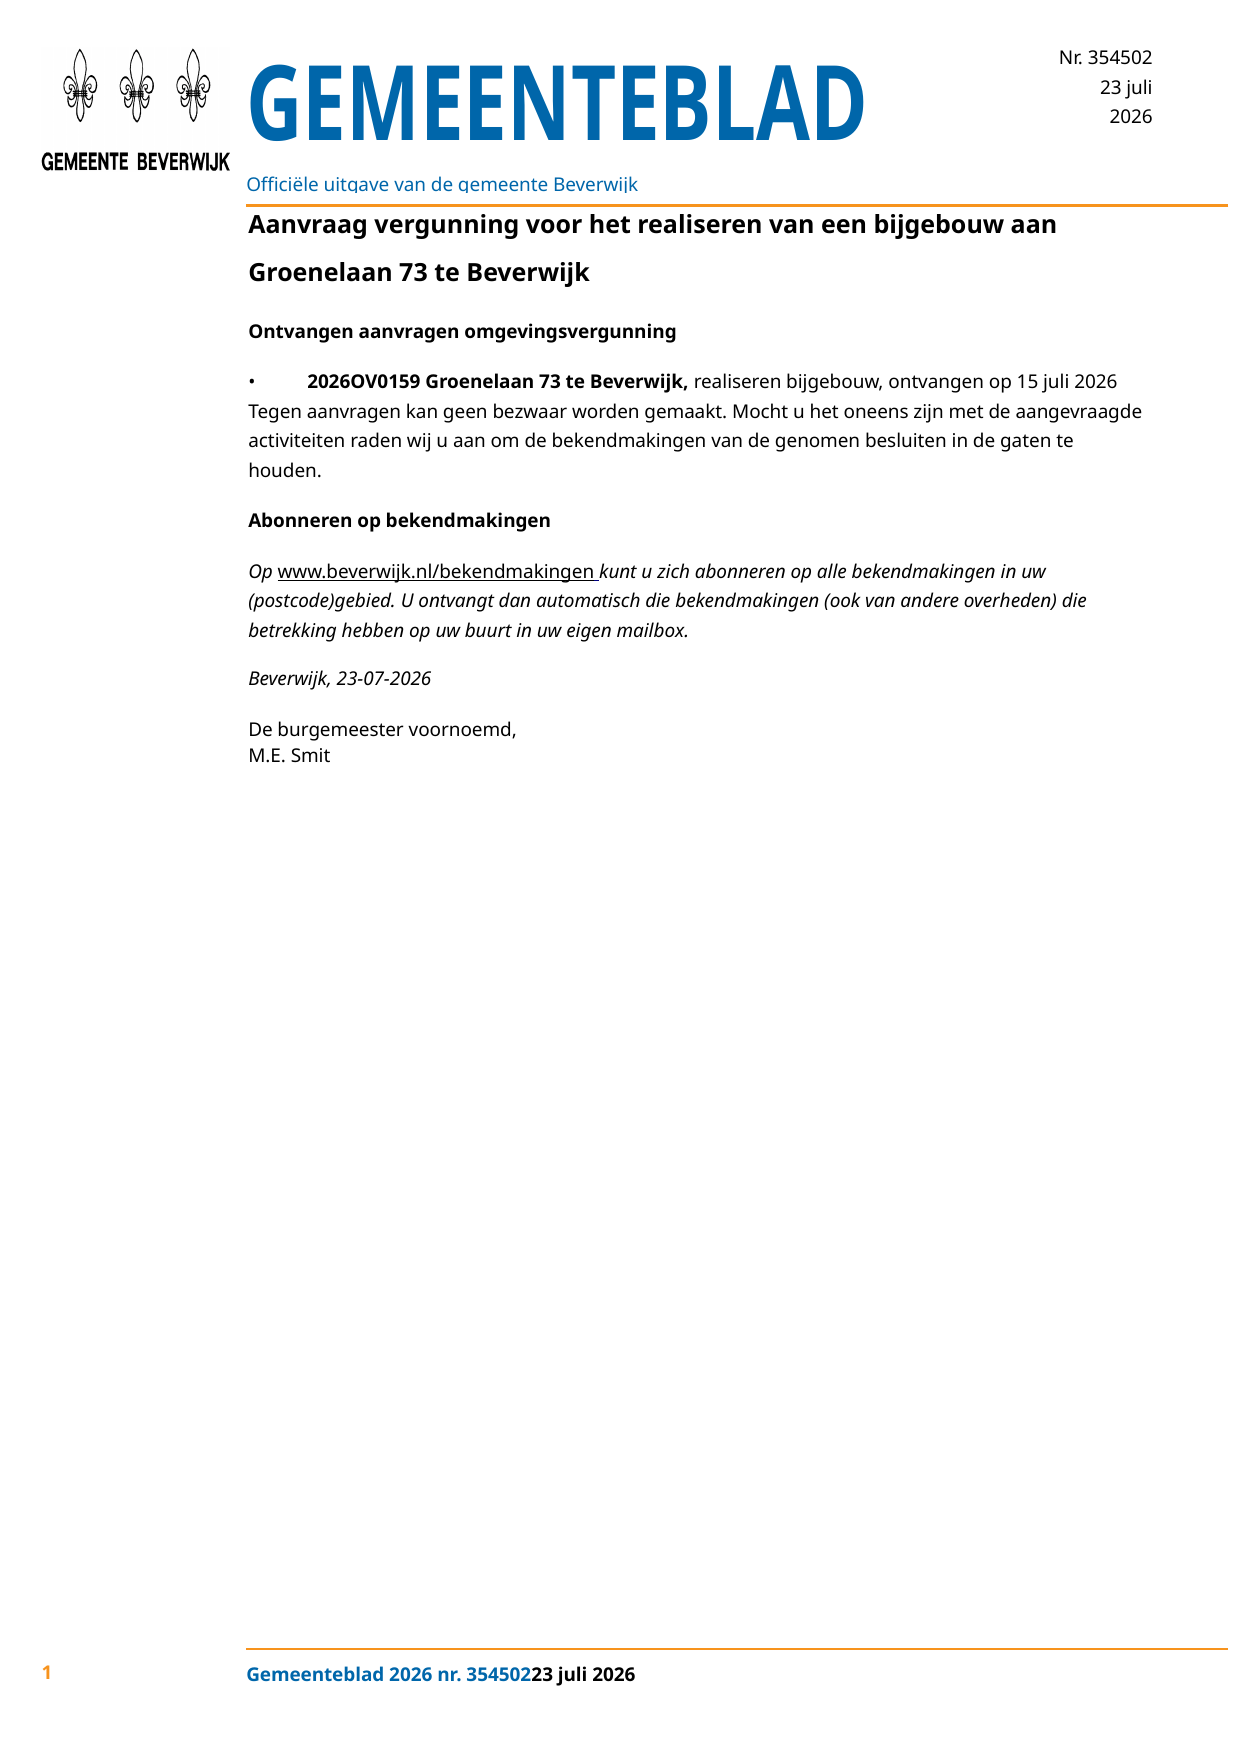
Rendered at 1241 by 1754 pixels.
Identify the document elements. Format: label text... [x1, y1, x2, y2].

list 2026OV0159 Groenelaan 73 te Beverwijk, realiseren bijgebouw, ontvangen op 15 juli 2026 [248, 368, 1152, 394]
text Beverwijk, 23-07-2026 [248, 665, 1152, 691]
text Tegen aanvragen kan geen bezwaar worden gemaakt. Mocht u het oneens zijn met de aangevraagde activiteiten raden wij u aan om de bekendmakingen van de genomen besluiten in de gaten te houden. [248, 398, 1152, 483]
text Abonneren op bekendmakingen [248, 507, 1152, 533]
text M.E. Smit [248, 742, 1152, 768]
text Op www.beverwijk.nl/bekendmakingen kunt u zich abonneren op alle bekendmakingen in uw (postcode)gebied. U ontvangt dan automatisch die bekendmakingen (ook van andere overheden) die betrekking hebben op uw buurt in uw eigen mailbox. [248, 558, 1152, 643]
picture [41, 47, 231, 172]
text Aanvraag vergunning voor het realiseren van een bijgebouw aan Groenelaan 73 te Beverwijk [248, 207, 1152, 288]
text Ontvangen aanvragen omgevingsvergunning [248, 318, 1152, 344]
text De burgemeester voornoemd, [248, 716, 1152, 742]
